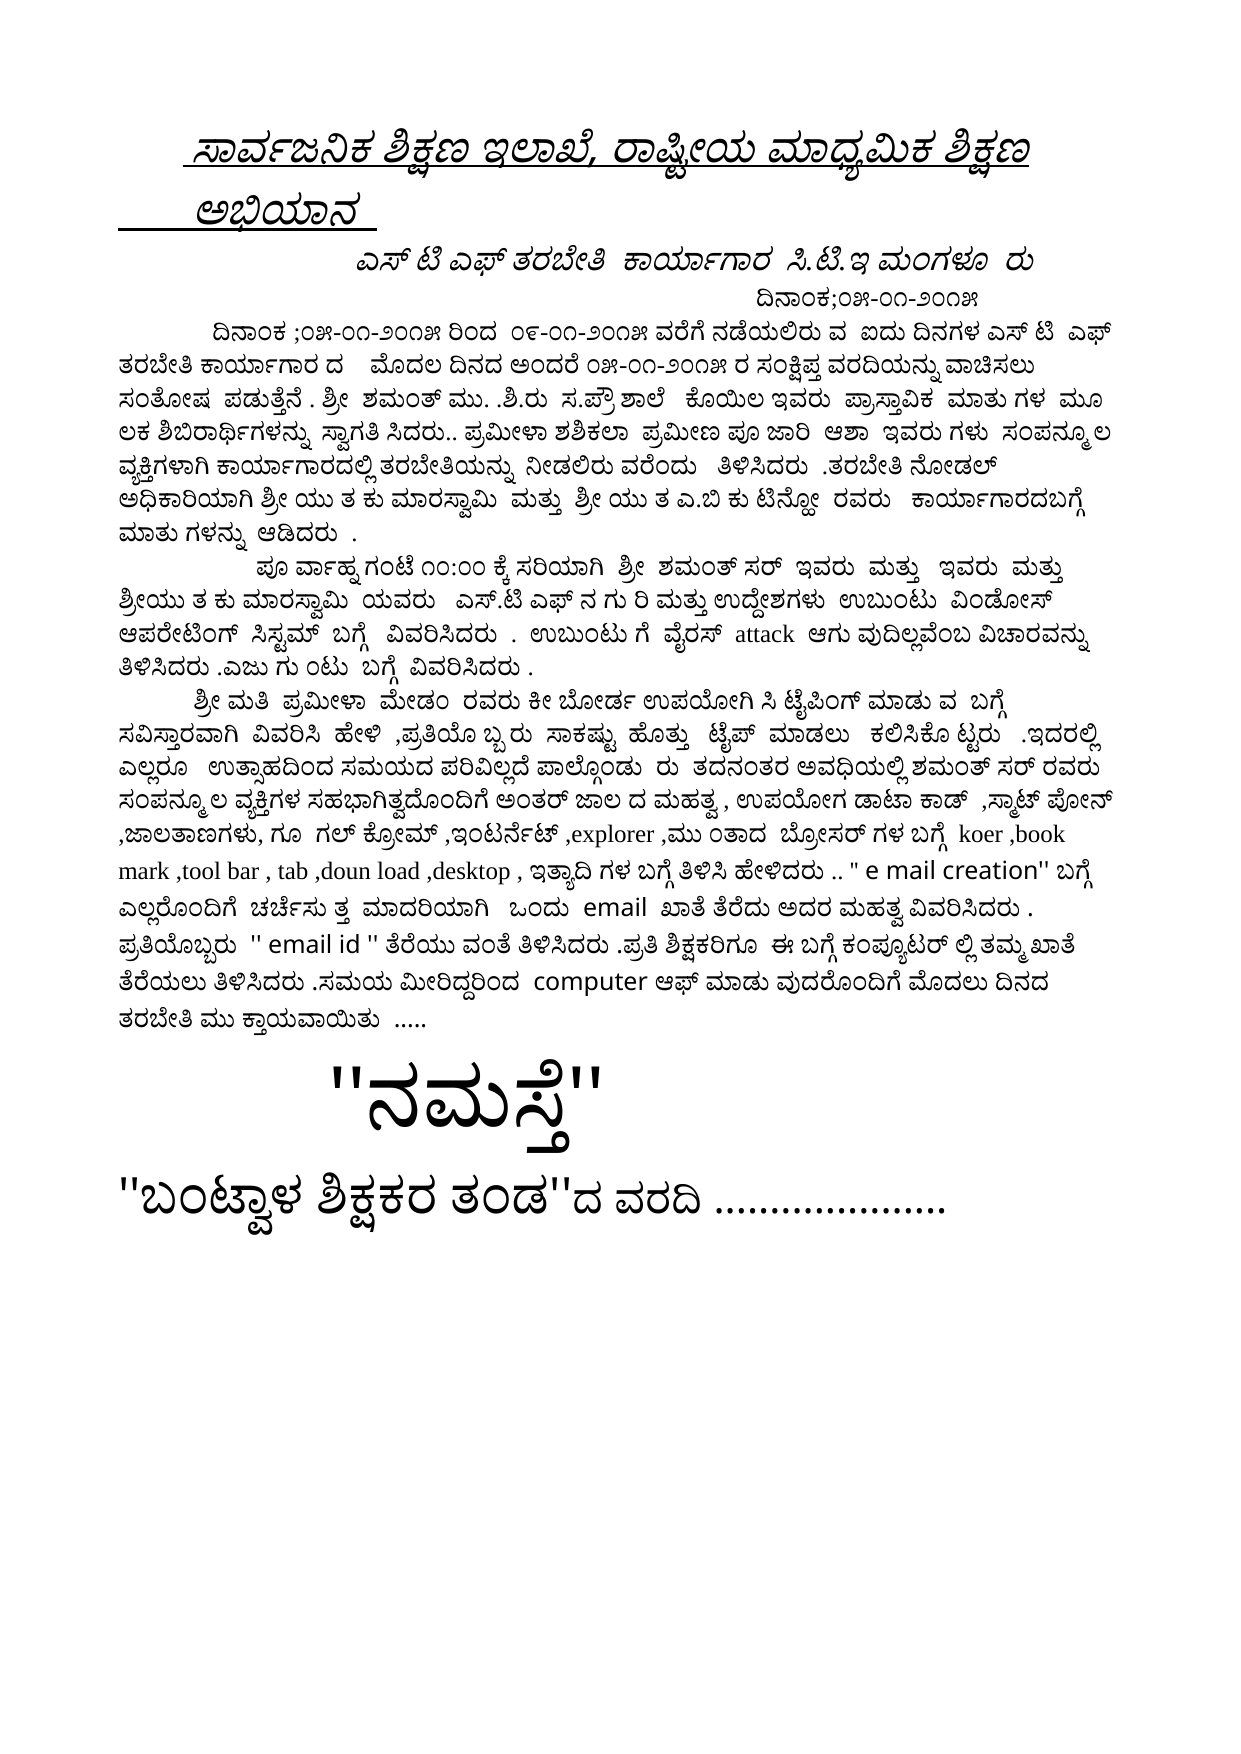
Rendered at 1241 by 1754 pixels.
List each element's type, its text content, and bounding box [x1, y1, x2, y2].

text ''ನಮಸ್ತೆ'' [118, 1037, 1122, 1161]
text ಎಸ್ ಟಿ ಎಫ್ ತರಬೇತಿ ಕಾರ್ಯಾಗಾರ ಸಿ.ಟಿ.ಇ ಮಂಗಳೂ ರು [118, 241, 1122, 283]
text ಪೂ ರ್ವಾಹ್ನ ಗಂಟೆ ೧೦:೦೦ ಕ್ಕೆ ಸರಿಯಾಗಿ ಶ್ರೀ ಶಮಂತ್ ಸರ್ ಇವರು ಮತ್ತು ಇವರು ಮತ್ತು ಶ್ರೀಯು ತ ಕು ಮಾರಸ್ವಾಮಿ ಯವರು ಎಸ್.ಟಿ ಎಫ್ ನ ಗು ರಿ ಮತ್ತು ಉದ್ದೇಶಗಳು ಉಬುಂಟು ವಿಂಡೋಸ್ ಆಪರೇಟಿಂಗ್ ಸಿಸ್ಟಮ್ ಬಗ್ಗೆ ವಿವರಿಸಿದರು . ಉಬುಂಟು ಗೆ ವೈರಸ್ attack ಆಗು ವುದಿಲ್ಲವೆಂಬ ವಿಚಾರವನ್ನು ತಿಳಿಸಿದರು .ಎಜು ಗು ೦ಟು ಬಗ್ಗೆ ವಿವರಿಸಿದರು . [118, 552, 1122, 686]
text ದಿನಾಂಕ;೦೫-೦೧-೨೦೧೫ [118, 283, 1122, 317]
text ದಿನಾಂಕ ;೦೫-೦೧-೨೦೧೫ ರಿಂದ ೦೯-೦೧-೨೦೧೫ ವರೆಗೆ ನಡೆಯಲಿರು ವ ಐದು ದಿನಗಳ ಎಸ್ ಟಿ ಎಫ್ ತರಬೇತಿ ಕಾರ್ಯಾಗಾರ ದ ಮೊದಲ ದಿನದ ಅಂದರೆ ೦೫-೦೧-೨೦೧೫ ರ ಸಂಕ್ಷಿಪ್ತ ವರದಿಯನ್ನು ವಾಚಿಸಲು ಸಂತೋಷ ಪಡುತ್ತೆನೆ . ಶ್ರೀ ಶಮಂತ್ ಮು. .ಶಿ.ರು ಸ.ಪ್ರೌ ಶಾಲೆ ಕೊಯಿಲ ಇವರು ಪ್ರಾಸ್ತಾವಿಕ ಮಾತು ಗಳ ಮೂ ಲಕ ಶಿಬಿರಾರ್ಥಿಗಳನ್ನು ಸ್ವಾಗತಿ ಸಿದರು.. ಪ್ರಮೀಳಾ ಶಶಿಕಲಾ ಪ್ರಮೀಣ ಪೂ ಜಾರಿ ಆಶಾ ಇವರು ಗಳು ಸಂಪನ್ಮೂ ಲ ವ್ಯಕ್ತಿಗಳಾಗಿ ಕಾರ್ಯಾಗಾರದಲ್ಲಿ ತರಬೇತಿಯನ್ನು ನೀಡಲಿರು ವರೆಂದು ತಿಳಿಸಿದರು .ತರಬೇತಿ ನೋಡಲ್ ಅಧಿಕಾರಿಯಾಗಿ ಶ್ರೀ ಯು ತ ಕು ಮಾರಸ್ವಾಮಿ ಮತ್ತು ಶ್ರೀ ಯು ತ ಎ.ಬಿ ಕು ಟಿನ್ಹೋ ರವರು ಕಾರ್ಯಾಗಾರದಬಗ್ಗೆ ಮಾತು ಗಳನ್ನು ಆಡಿದರು . [118, 317, 1122, 552]
text ಶ್ರೀ ಮತಿ ಪ್ರಮೀಳಾ ಮೇಡ೦ ರವರು ಕೀ ಬೋರ್ಡ ಉಪಯೋಗಿ ಸಿ ಟೈಪಿಂಗ್ ಮಾಡು ವ ಬಗ್ಗೆ ಸವಿಸ್ತಾರವಾಗಿ ವಿವರಿಸಿ ಹೇಳಿ ,ಪ್ರತಿಯೊ ಬ್ಬ ರು ಸಾಕಷ್ಟು ಹೊತ್ತು ಟೈಪ್ ಮಾಡಲು ಕಲಿಸಿಕೊ ಟ್ಟರು .ಇದರಲ್ಲಿ ಎಲ್ಲರೂ ಉತ್ಸಾಹದಿಂದ ಸಮಯದ ಪರಿವಿಲ್ಲದೆ ಪಾಲ್ಗೊಂಡು ರು ತದನಂತರ ಅವಧಿಯಲ್ಲಿ ಶಮಂತ್ ಸರ್ ರವರು ಸಂಪನ್ಮೂ ಲ ವ್ಯಕ್ತಿಗಳ ಸಹಭಾಗಿತ್ವದೊಂದಿಗೆ ಅಂತರ್ ಜಾಲ ದ ಮಹತ್ವ , ಉಪಯೋಗ ಡಾಟಾ ಕಾಡ್ ,ಸ್ಮಾಟ್ ಪೋನ್ ,ಜಾಲತಾಣಗಳು, ಗೂ ಗಲ್ ಕ್ರೋಮ್ ,ಇಂಟರ್ನೆಟ್ ,explorer ,ಮು ೦ತಾದ ಬ್ರೋಸರ್ ಗಳ ಬಗ್ಗೆ koer ,book mark ,tool bar , tab ,doun load ,desktop , ಇತ್ಯಾದಿ ಗಳ ಬಗ್ಗೆ ತಿಳಿಸಿ ಹೇಳಿದರು .. '' e mail creation'' ಬಗ್ಗೆ ಎಲ್ಲರೊಂದಿಗೆ ಚರ್ಚೆಸು ತ್ತ ಮಾದರಿಯಾಗಿ ಒಂದು email ಖಾತೆ ತೆರೆದು ಅದರ ಮಹತ್ವ ವಿವರಿಸಿದರು . ಪ್ರತಿಯೊಬ್ಬರು '' email id '' ತೆರೆಯು ವಂತೆ ತಿಳಿಸಿದರು .ಪ್ರತಿ ಶಿಕ್ಷಕರಿಗೂ ಈ ಬಗ್ಗೆ ಕಂಪ್ಯೂಟರ್ ಲ್ಲಿ ತಮ್ಮ ಖಾತೆ ತೆರೆಯಲು ತಿಳಿಸಿದರು .ಸಮಯ ಮೀರಿದ್ದರಿಂದ computer ಆಫ್ ಮಾಡು ವುದರೊಂದಿಗೆ ಮೊದಲು ದಿನದ ತರಬೇತಿ ಮು ಕ್ತಾಯವಾಯಿತು ..... [118, 686, 1122, 1037]
text ಸಾರ್ವಜನಿಕ ಶಿಕ್ಷಣ ಇಲಾಖೆ, ರಾಷ್ಟೀಯ ಮಾಧ್ಯಮಿಕ ಶಿಕ್ಷಣ ಅಭಿಯಾನ [118, 118, 1122, 241]
text ''ಬಂಟ್ವಾಳ ಶಿಕ್ಷಕರ ತಂಡ''ದ ವರದಿ ..................... [118, 1161, 1122, 1234]
